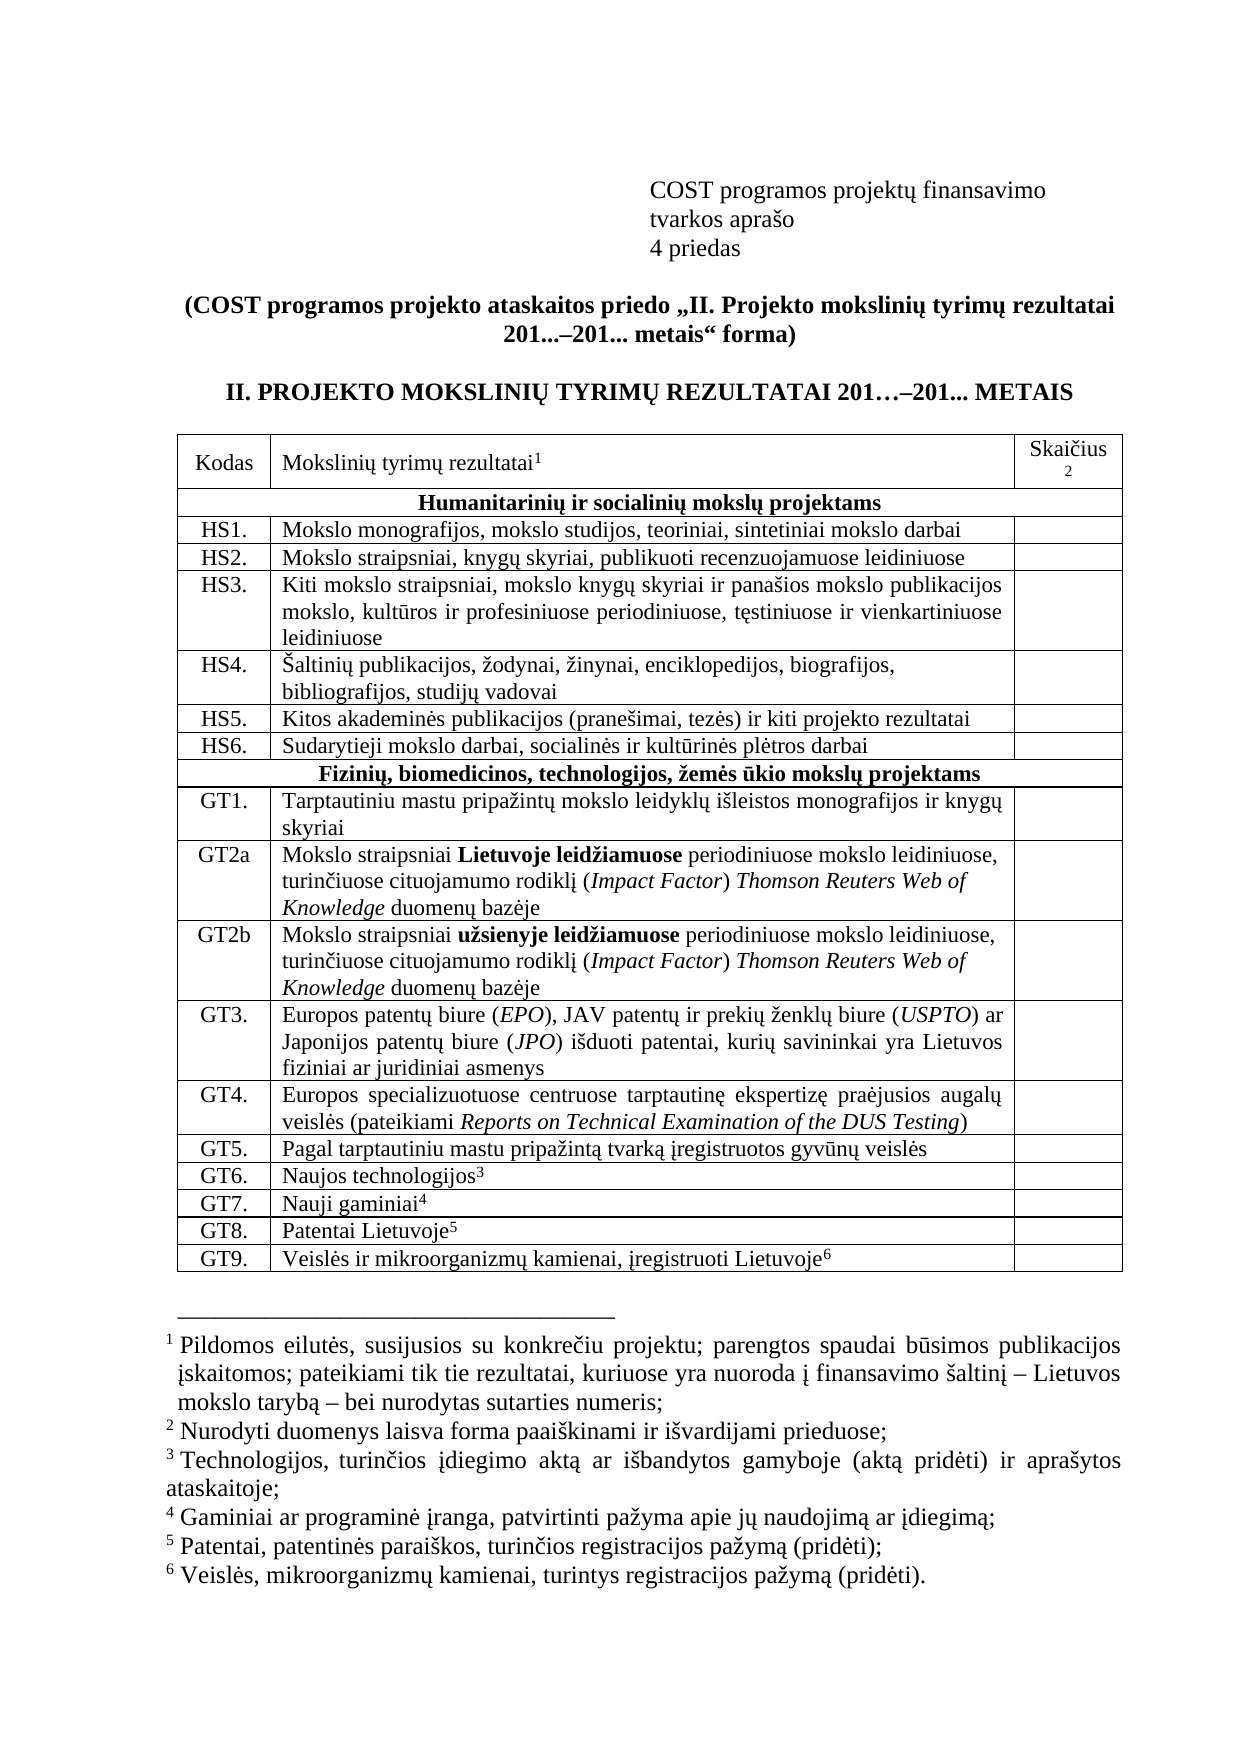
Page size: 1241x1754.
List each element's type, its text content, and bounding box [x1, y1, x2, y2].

table_cell GT2b [178, 921, 270, 1000]
table_cell HS6. [178, 733, 270, 759]
table_cell GT2a [178, 841, 270, 920]
text 5 Patentai, patentinės paraiškos, turinčios registracijos pažymą (pridėti); [166, 1531, 1122, 1560]
table_cell [1015, 1135, 1122, 1162]
table_cell GT7. [178, 1190, 270, 1216]
table_cell Mokslo monografijos, mokslo studijos, teoriniai, sintetiniai mokslo darbai [271, 517, 1014, 543]
table_cell GT4. [178, 1081, 270, 1134]
table_cell HS4. [178, 651, 270, 704]
table_cell Europos specializuotuose centruose tarptautinę ekspertizę praėjusios augalų veislės (pateikiami Reports on Technical Examination of the DUS Testing) [271, 1081, 1014, 1134]
table_header Mokslinių tyrimų rezultatai1 [271, 435, 1014, 488]
table_cell Pagal tarptautiniu mastu pripažintą tvarką įregistruotos gyvūnų veislės [271, 1135, 1014, 1162]
table_cell Mokslo straipsniai Lietuvoje leidžiamuose periodiniuose mokslo leidiniuose, turinčiuose cituojamumo rodiklį (Impact Factor) Thomson Reuters Web of Knowledge duomenų bazėje [271, 841, 1014, 920]
table_cell [1015, 1190, 1122, 1216]
table_cell [1015, 651, 1122, 704]
table_cell Patentai Lietuvoje5 [271, 1218, 1014, 1244]
text 6 Veislės, mikroorganizmų kamienai, turintys registracijos pažymą (pridėti). [166, 1560, 1122, 1588]
table_cell GT1. [178, 788, 270, 840]
table_cell [1015, 571, 1122, 650]
text 3 Technologijos, turinčios įdiegimo aktą ar išbandytos gamyboje (aktą pridėti) ir aprašytos ataskaitoje; [166, 1445, 1122, 1502]
text 4 priedas [649, 233, 1122, 262]
table_cell HS5. [178, 705, 270, 732]
table_cell Veislės ir mikroorganizmų kamienai, įregistruoti Lietuvoje6 [271, 1245, 1014, 1271]
table_cell [1015, 544, 1122, 570]
table_cell Europos patentų biure (EPO), JAV patentų ir prekių ženklų biure (USPTO) ar Japonijos patentų biure (JPO) išduoti patentai, kurių savininkai yra Lietuvos fiziniai ar juridiniai asmenys [271, 1001, 1014, 1080]
table_cell Mokslo straipsniai užsienyje leidžiamuose periodiniuose mokslo leidiniuose, turinčiuose cituojamumo rodiklį (Impact Factor) Thomson Reuters Web of Knowledge duomenų bazėje [271, 921, 1014, 1000]
text ––––––––––––––––––––––––––––––––––– [177, 1301, 1122, 1330]
table_cell Kiti mokslo straipsniai, mokslo knygų skyriai ir panašios mokslo publikacijos mokslo, kultūros ir profesiniuose periodiniuose, tęstiniuose ir vienkartiniuose leidiniuose [271, 571, 1014, 650]
table_cell [1015, 1081, 1122, 1134]
table_cell GT8. [178, 1218, 270, 1244]
table_cell Fizinių, biomedicinos, technologijos, žemės ūkio mokslų projektams [178, 760, 1122, 786]
text 4 Gaminiai ar programinė įranga, patvirtinti pažyma apie jų naudojimą ar įdiegimą; [166, 1502, 1122, 1531]
table_cell Naujos technologijos3 [271, 1163, 1014, 1189]
table_cell GT3. [178, 1001, 270, 1080]
table_cell [1015, 517, 1122, 543]
text II. PROJEKTO MOKSLINIŲ TYRIMŲ REZULTATAI 201…–201... METAIS [177, 377, 1122, 406]
table_cell Sudarytieji mokslo darbai, socialinės ir kultūrinės plėtros darbai [271, 733, 1014, 759]
table_cell [1015, 1163, 1122, 1189]
table_cell HS3. [178, 571, 270, 650]
table_cell [1015, 921, 1122, 1000]
table_cell GT9. [178, 1245, 270, 1271]
table_cell Humanitarinių ir socialinių mokslų projektams [178, 489, 1122, 516]
table_cell GT5. [178, 1135, 270, 1162]
text 1 Pildomos eilutės, susijusios su konkrečiu projektu; parengtos spaudai būsimos publikacijos įskaitomos; pateikiami tik tie rezultatai, kuriuose yra nuoroda į finansavimo šaltinį – Lietuvos mokslo tarybą – bei nurodytas sutarties numeris; [165, 1330, 1122, 1416]
table_cell Tarptautiniu mastu pripažintų mokslo leidyklų išleistos monografijos ir knygų skyriai [271, 788, 1014, 840]
text COST programos projektų finansavimo [649, 176, 1122, 204]
text 2 Nurodyti duomenys laisva forma paaiškinami ir išvardijami prieduose; [166, 1416, 1122, 1445]
table_cell [1015, 1218, 1122, 1244]
table_cell Mokslo straipsniai, knygų skyriai, publikuoti recenzuojamuose leidiniuose [271, 544, 1014, 570]
table_cell [1015, 705, 1122, 732]
table_cell HS2. [178, 544, 270, 570]
table_cell HS1. [178, 517, 270, 543]
table_cell Šaltinių publikacijos, žodynai, žinynai, enciklopedijos, biografijos, bibliografijos, studijų vadovai [271, 651, 1014, 704]
table_cell [1015, 733, 1122, 759]
table_cell Kitos akademinės publikacijos (pranešimai, tezės) ir kiti projekto rezultatai [271, 705, 1014, 732]
text tvarkos aprašo [649, 204, 1122, 233]
table_cell GT6. [178, 1163, 270, 1189]
table_header Skaičius2 [1015, 435, 1122, 488]
table_cell [1015, 1001, 1122, 1080]
table_header Kodas [178, 435, 270, 488]
text (COST programos projekto ataskaitos priedo „II. Projekto mokslinių tyrimų rezultatai 201...–201... metais“ forma) [177, 291, 1122, 348]
table_cell Nauji gaminiai4 [271, 1190, 1014, 1216]
table_cell [1015, 841, 1122, 920]
table_cell [1015, 1245, 1122, 1271]
table_cell [1015, 788, 1122, 840]
